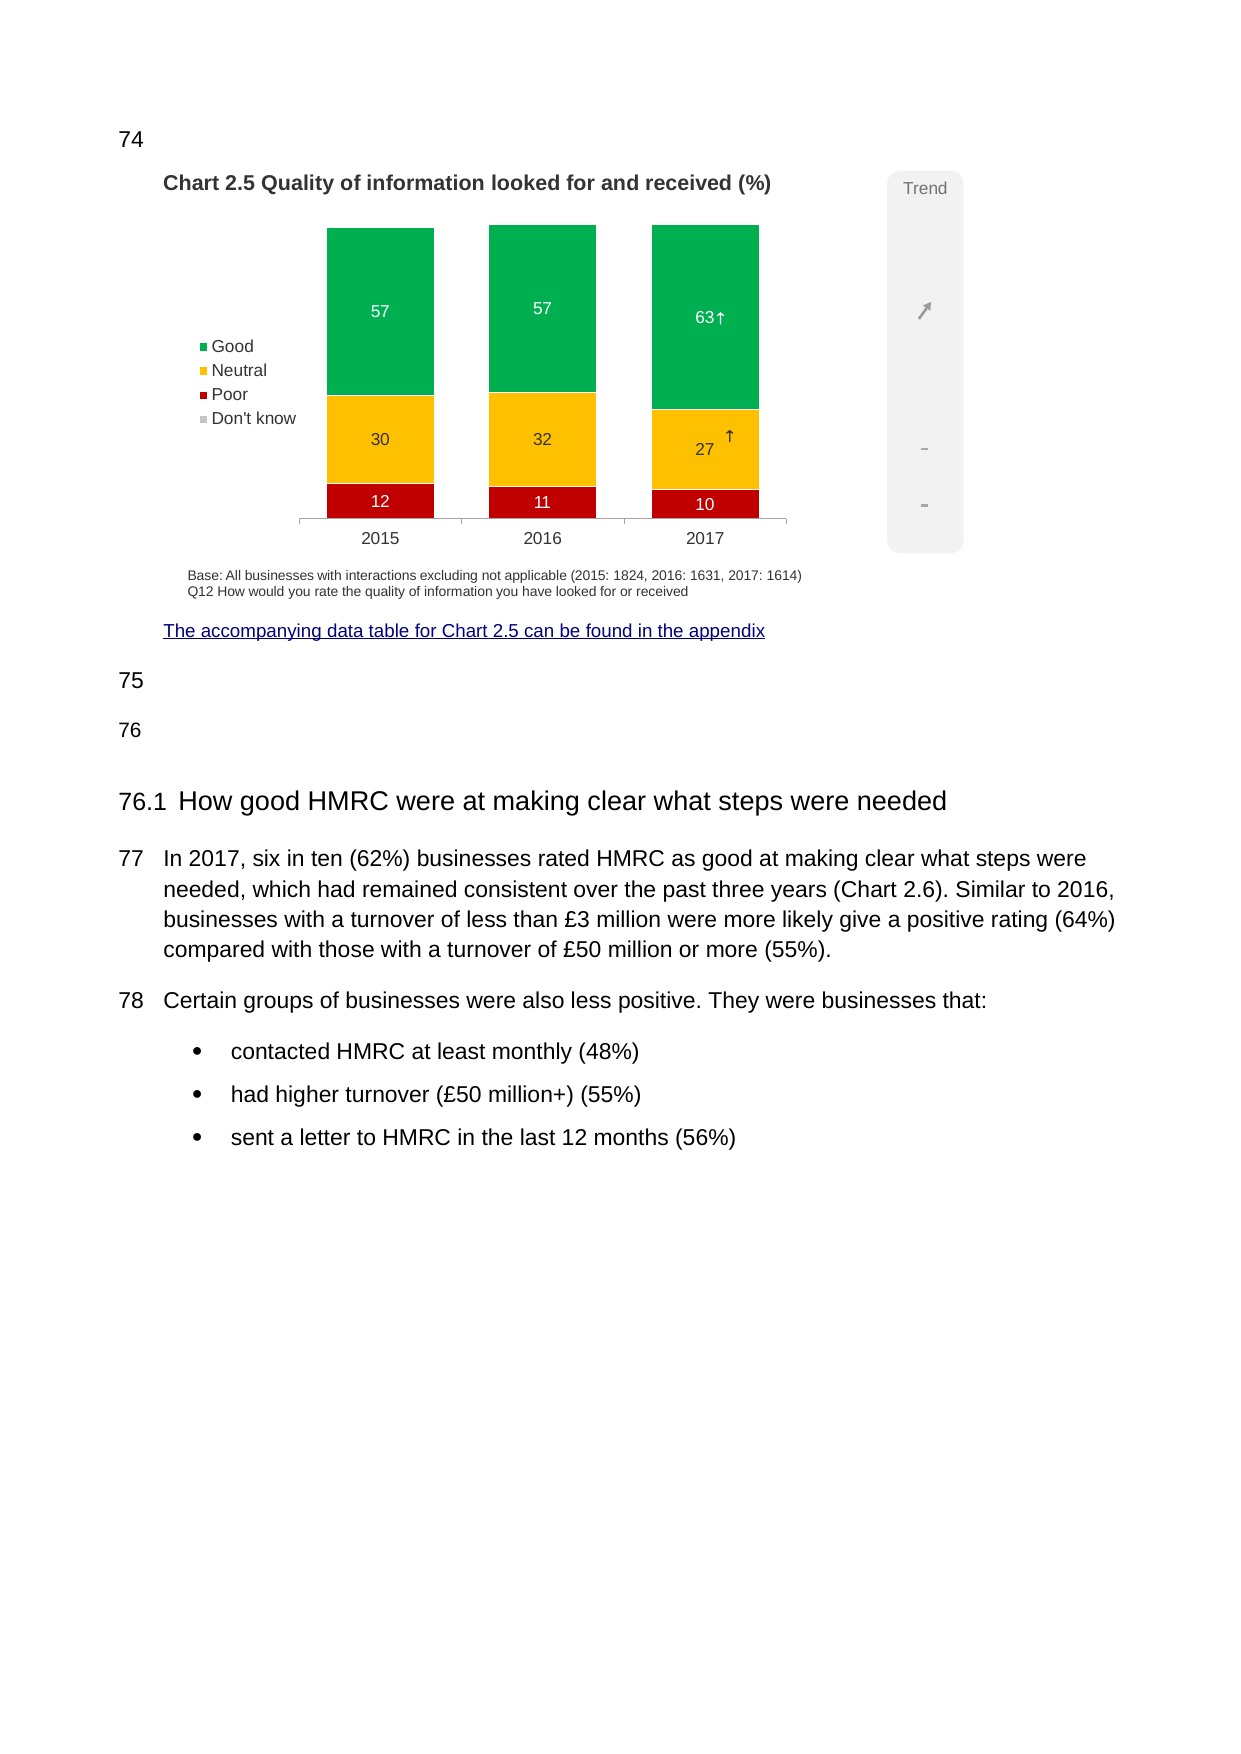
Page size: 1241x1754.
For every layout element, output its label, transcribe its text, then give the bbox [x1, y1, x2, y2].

subtitle How good HMRC were at making clear what steps were needed [118, 787, 1122, 845]
subtitle In 2017, six in ten (62%) businesses rated HMRC as good at making clear what steps were needed, which had remained consistent over the past three years (Chart 2.6). Similar to 2016, businesses with a turnover of less than £3 million were more likely give a positive rating (64%) compared with those with a turnover of £50 million or more (55%). [118, 845, 1122, 962]
list contacted HMRC at least monthly (48%) [193, 1038, 1122, 1064]
subtitle Certain groups of businesses were also less positive. They were businesses that: [118, 987, 1122, 1013]
subtitle The accompanying data table for Chart 2.5 can be found in the appendix [118, 126, 1122, 642]
list sent a letter to HMRC in the last 12 months (56%) [193, 1123, 1122, 1150]
list had higher turnover (£50 million+) (55%) [193, 1081, 1122, 1107]
